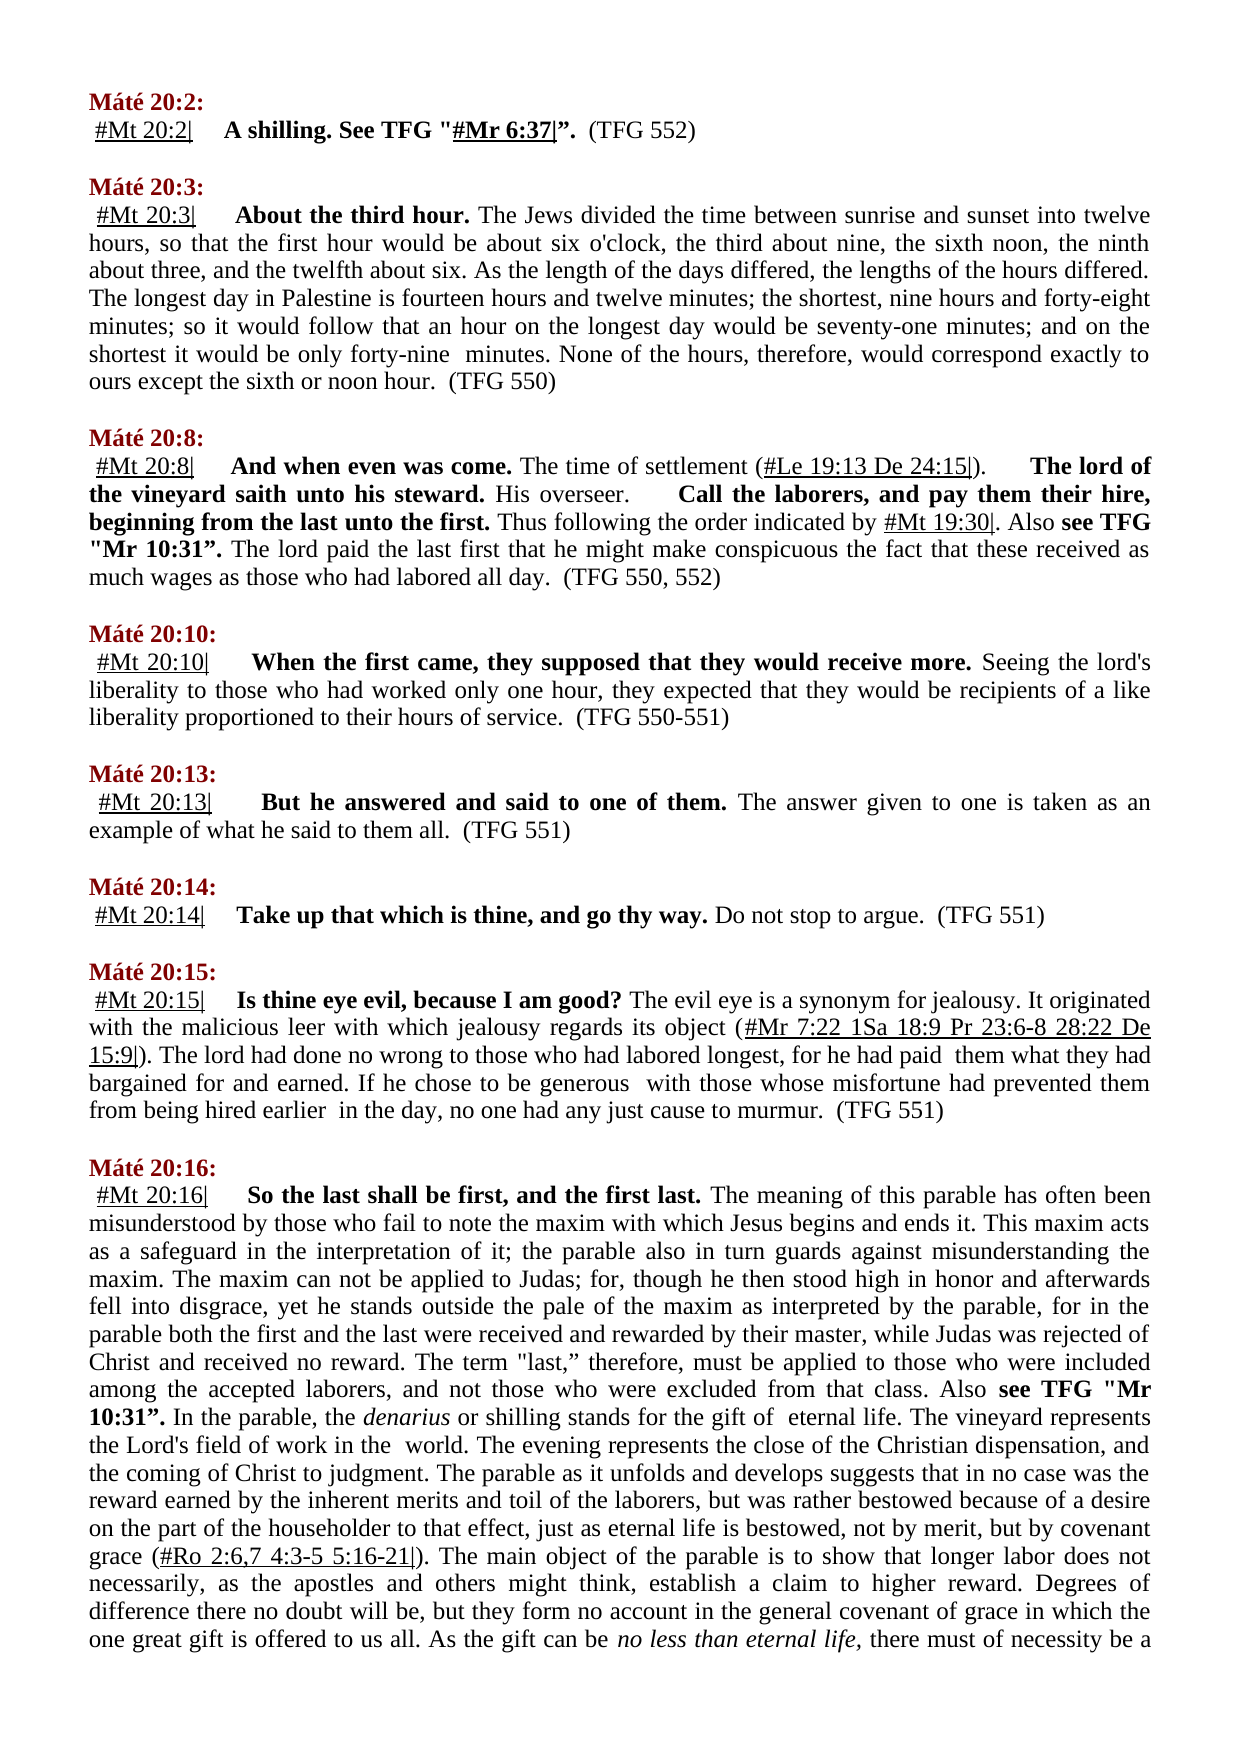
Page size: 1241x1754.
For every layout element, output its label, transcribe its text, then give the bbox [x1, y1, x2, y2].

text Máté 20:16: [88, 1154, 1152, 1182]
text Máté 20:8: [88, 424, 1152, 452]
text #Mt 20:2| A shilling. See TFG "#Mr 6:37|”. (TFG 552) [88, 116, 1152, 144]
text Máté 20:2: [88, 88, 1152, 116]
text Máté 20:10: [88, 620, 1152, 648]
text Máté 20:13: [88, 761, 1152, 788]
text #Mt 20:8| And when even was come. The time of settlement (#Le 19:13 De 24:15|). The lord of the vineyard saith unto his steward. His overseer. Call the laborers, and pay them their hire, beginning from the last unto the first. Thus following the order indicated by #Mt 19:30|. Also see TFG "Mr 10:31”. The lord paid the last first that he might make conspicuous the fact that these received as much wages as those who had labored all day. (TFG 550, 552) [88, 452, 1152, 591]
text #Mt 20:16| So the last shall be first, and the first last. The meaning of this parable has often been misunderstood by those who fail to note the maxim with which Jesus begins and ends it. This maxim acts as a safeguard in the interpretation of it; the parable also in turn guards against misunderstanding the maxim. The maxim can not be applied to Judas; for, though he then stood high in honor and afterwards fell into disgrace, yet he stands outside the pale of the maxim as interpreted by the parable, for in the parable both the first and the last were received and rewarded by their master, while Judas was rejected of Christ and received no reward. The term "last,” therefore, must be applied to those who were included among the accepted laborers, and not those who were excluded from that class. Also see TFG "Mr 10:31”. In the parable, the denarius or shilling stands for the gift of eternal life. The vineyard represents the Lord's field of work in the world. The evening represents the close of the Christian dispensation, and the coming of Christ to judgment. The parable as it unfolds and develops suggests that in no case was the reward earned by the inherent merits and toil of the laborers, but was rather bestowed because of a desire on the part of the householder to that effect, just as eternal life is bestowed, not by merit, but by covenant grace (#Ro 2:6,7 4:3-5 5:16-21|). The main object of the parable is to show that longer labor does not necessarily, as the apostles and others might think, establish a claim to higher reward. Degrees of difference there no doubt will be, but they form no account in the general covenant of grace in which the one great gift is offered to us all. As the gift can be no less than eternal life, there must of necessity be a [88, 1182, 1152, 1653]
text #Mt 20:14| Take up that which is thine, and go thy way. Do not stop to argue. (TFG 551) [88, 901, 1152, 929]
text #Mt 20:3| About the third hour. The Jews divided the time between sunrise and sunset into twelve hours, so that the first hour would be about six o'clock, the third about nine, the sixth noon, the ninth about three, and the twelfth about six. As the length of the days differed, the lengths of the hours differed. The longest day in Palestine is fourteen hours and twelve minutes; the shortest, nine hours and forty-eight minutes; so it would follow that an hour on the longest day would be seventy-one minutes; and on the shortest it would be only forty-nine minutes. None of the hours, therefore, would correspond exactly to ours except the sixth or noon hour. (TFG 550) [88, 201, 1152, 395]
text Máté 20:3: [88, 173, 1152, 201]
text #Mt 20:13| But he answered and said to one of them. The answer given to one is taken as an example of what he said to them all. (TFG 551) [88, 788, 1152, 844]
text Máté 20:15: [88, 958, 1152, 986]
text #Mt 20:10| When the first came, they supposed that they would receive more. Seeing the lord's liberality to those who had worked only one hour, they expected that they would be recipients of a like liberality proportioned to their hours of service. (TFG 550-551) [88, 648, 1152, 731]
text Máté 20:14: [88, 873, 1152, 901]
text #Mt 20:15| Is thine eye evil, because I am good? The evil eye is a synonym for jealousy. It originated with the malicious leer with which jealousy regards its object (#Mr 7:22 1Sa 18:9 Pr 23:6-8 28:22 De 15:9|). The lord had done no wrong to those who had labored longest, for he had paid them what they had bargained for and earned. If he chose to be generous with those whose misfortune had prevented them from being hired earlier in the day, no one had any just cause to murmur. (TFG 551) [88, 986, 1152, 1124]
